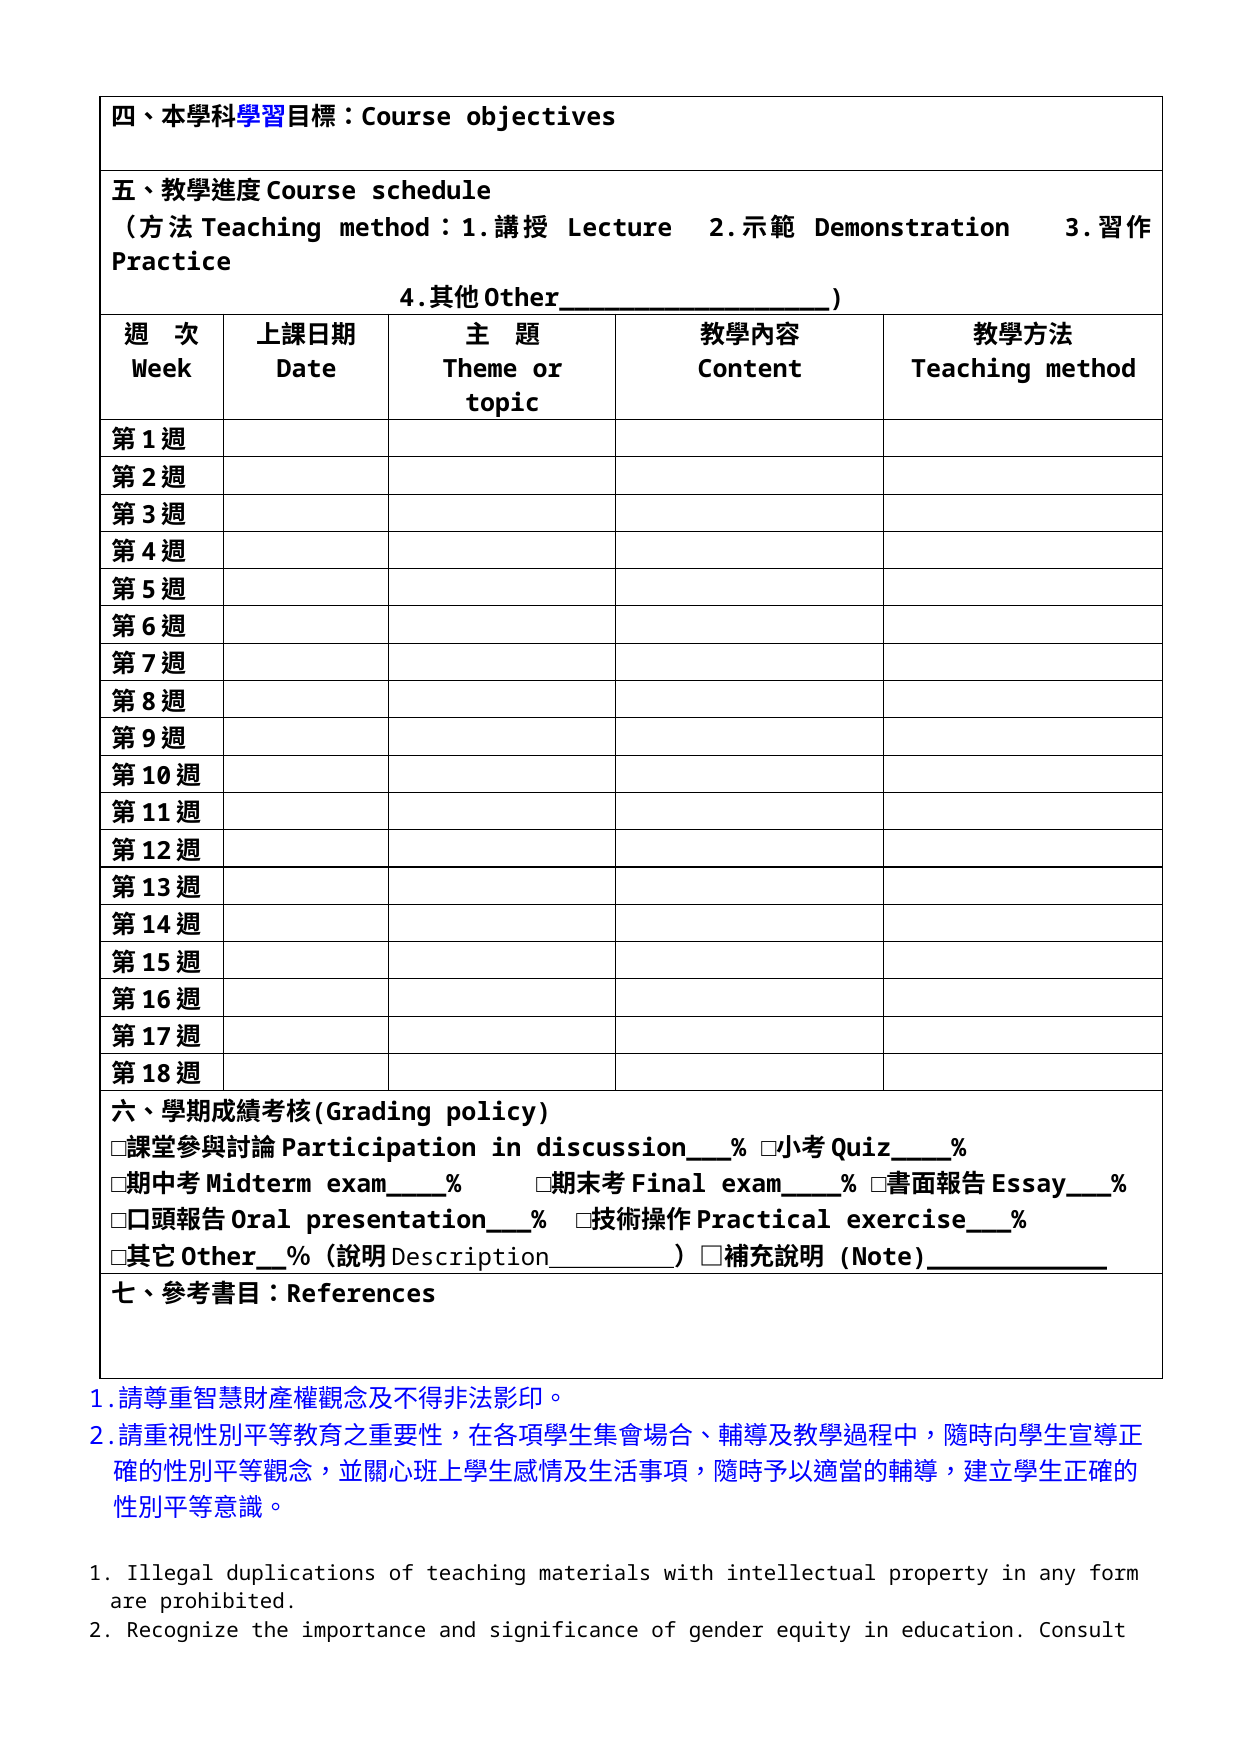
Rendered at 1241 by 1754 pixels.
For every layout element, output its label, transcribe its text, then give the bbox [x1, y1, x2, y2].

table_cell [884, 644, 1162, 680]
table_cell [389, 1017, 615, 1053]
table_cell 第1週 [101, 420, 223, 456]
table_cell [616, 606, 883, 643]
table_cell [884, 606, 1162, 643]
table_cell [616, 830, 883, 866]
table_cell [884, 532, 1162, 568]
table_cell [389, 830, 615, 866]
table_cell [616, 1017, 883, 1053]
table_cell [224, 979, 388, 1016]
table_cell [224, 644, 388, 680]
table_cell [224, 606, 388, 643]
table_cell 教學內容 Content [616, 315, 883, 419]
table_cell [389, 756, 615, 792]
table_cell [224, 905, 388, 941]
table_cell 六、學期成績考核(Grading policy) □課堂參與討論Participation in discussion___% □小考Quiz____% □期中考Midterm exam____% □期末考Final exam____% □書面報告Essay___% □口頭報告Oral presentation___% □技術操作Practical exercise___% □其它Other__％（說明Description＿＿＿＿＿）□補充說明 (Note)____________ [101, 1091, 1162, 1272]
table_cell [884, 868, 1162, 904]
table_cell [224, 1017, 388, 1053]
table_cell [884, 979, 1162, 1016]
table_cell [616, 569, 883, 605]
table_cell [884, 942, 1162, 978]
table_cell [389, 979, 615, 1016]
table_cell 第13週 [101, 868, 223, 904]
table_cell 第11週 [101, 793, 223, 829]
table_cell [616, 532, 883, 568]
table_cell [389, 1054, 615, 1090]
table_cell [224, 681, 388, 717]
table_cell 第9週 [101, 718, 223, 754]
table_cell [616, 905, 883, 941]
table_cell [224, 718, 388, 754]
table_cell [884, 420, 1162, 456]
table_cell [224, 569, 388, 605]
table_cell [389, 868, 615, 904]
table_cell [884, 718, 1162, 754]
table_cell 第4週 [101, 532, 223, 568]
table_cell [884, 905, 1162, 941]
text 1. Illegal duplications of teaching materials with intellectual property in any form are prohibited. [89, 1558, 1152, 1615]
table_cell [389, 457, 615, 493]
table_cell 第2週 [101, 457, 223, 493]
text 1.請尊重智慧財產權觀念及不得非法影印。 [89, 1379, 1152, 1415]
table_cell 五、教學進度Course schedule （方法Teaching method：1.講授 Lecture 2.示範 Demonstration 3.習作Practice 4.其他Other__________________) [101, 171, 1162, 313]
table_cell 第5週 [101, 569, 223, 605]
table_cell [389, 718, 615, 754]
table_cell [224, 756, 388, 792]
table_cell [389, 905, 615, 941]
table_cell [389, 495, 615, 531]
table_cell [616, 1054, 883, 1090]
table_cell 七、參考書目：References [101, 1274, 1162, 1378]
table_cell [389, 793, 615, 829]
table_cell [224, 532, 388, 568]
table_cell [884, 756, 1162, 792]
table_cell [389, 644, 615, 680]
table_cell [224, 495, 388, 531]
table_cell 第17週 [101, 1017, 223, 1053]
table_cell [616, 868, 883, 904]
table_cell [884, 793, 1162, 829]
table_cell [389, 532, 615, 568]
table_cell [224, 868, 388, 904]
table_cell [616, 420, 883, 456]
table_cell [884, 495, 1162, 531]
table_cell [616, 644, 883, 680]
table_cell [616, 718, 883, 754]
table_cell 第3週 [101, 495, 223, 531]
table_cell [616, 495, 883, 531]
table_cell 第12週 [101, 830, 223, 866]
text 2. Recognize the importance and significance of gender equity in education. Consult [89, 1615, 1152, 1643]
table_cell [616, 457, 883, 493]
table_cell 第14週 [101, 905, 223, 941]
table_cell 第16週 [101, 979, 223, 1016]
table_cell 第7週 [101, 644, 223, 680]
table_cell 第18週 [101, 1054, 223, 1090]
table_cell [884, 457, 1162, 493]
table_cell 上課日期 Date [224, 315, 388, 419]
table_cell 教學方法 Teaching method [884, 315, 1162, 419]
table_cell [224, 942, 388, 978]
table_cell [616, 942, 883, 978]
table_cell [616, 756, 883, 792]
table_cell [389, 942, 615, 978]
table_cell 第6週 [101, 606, 223, 643]
table_cell [224, 1054, 388, 1090]
text 2.請重視性別平等教育之重要性，在各項學生集會場合、輔導及教學過程中，隨時向學生宣導正確的性別平等觀念，並關心班上學生感情及生活事項，隨時予以適當的輔導，建立學生正確的性別平等意識。 [89, 1415, 1152, 1524]
table_cell 第15週 [101, 942, 223, 978]
table_cell [389, 569, 615, 605]
table_cell 四、本學科學習目標：Course objectives [101, 97, 1162, 170]
table_cell [224, 793, 388, 829]
table_cell [884, 1017, 1162, 1053]
table_cell [224, 830, 388, 866]
table_cell [884, 830, 1162, 866]
table_cell [616, 979, 883, 1016]
table_cell [884, 681, 1162, 717]
table_cell 主 題 Theme or topic [389, 315, 615, 419]
table_cell [389, 420, 615, 456]
table_cell 週 次 Week [101, 315, 223, 419]
table_cell [884, 569, 1162, 605]
table_cell [616, 681, 883, 717]
table_cell [389, 681, 615, 717]
table_cell [616, 793, 883, 829]
table_cell [884, 1054, 1162, 1090]
table_cell [389, 606, 615, 643]
table_cell 第8週 [101, 681, 223, 717]
table_cell [224, 457, 388, 493]
table_cell 第10週 [101, 756, 223, 792]
table_cell [224, 420, 388, 456]
